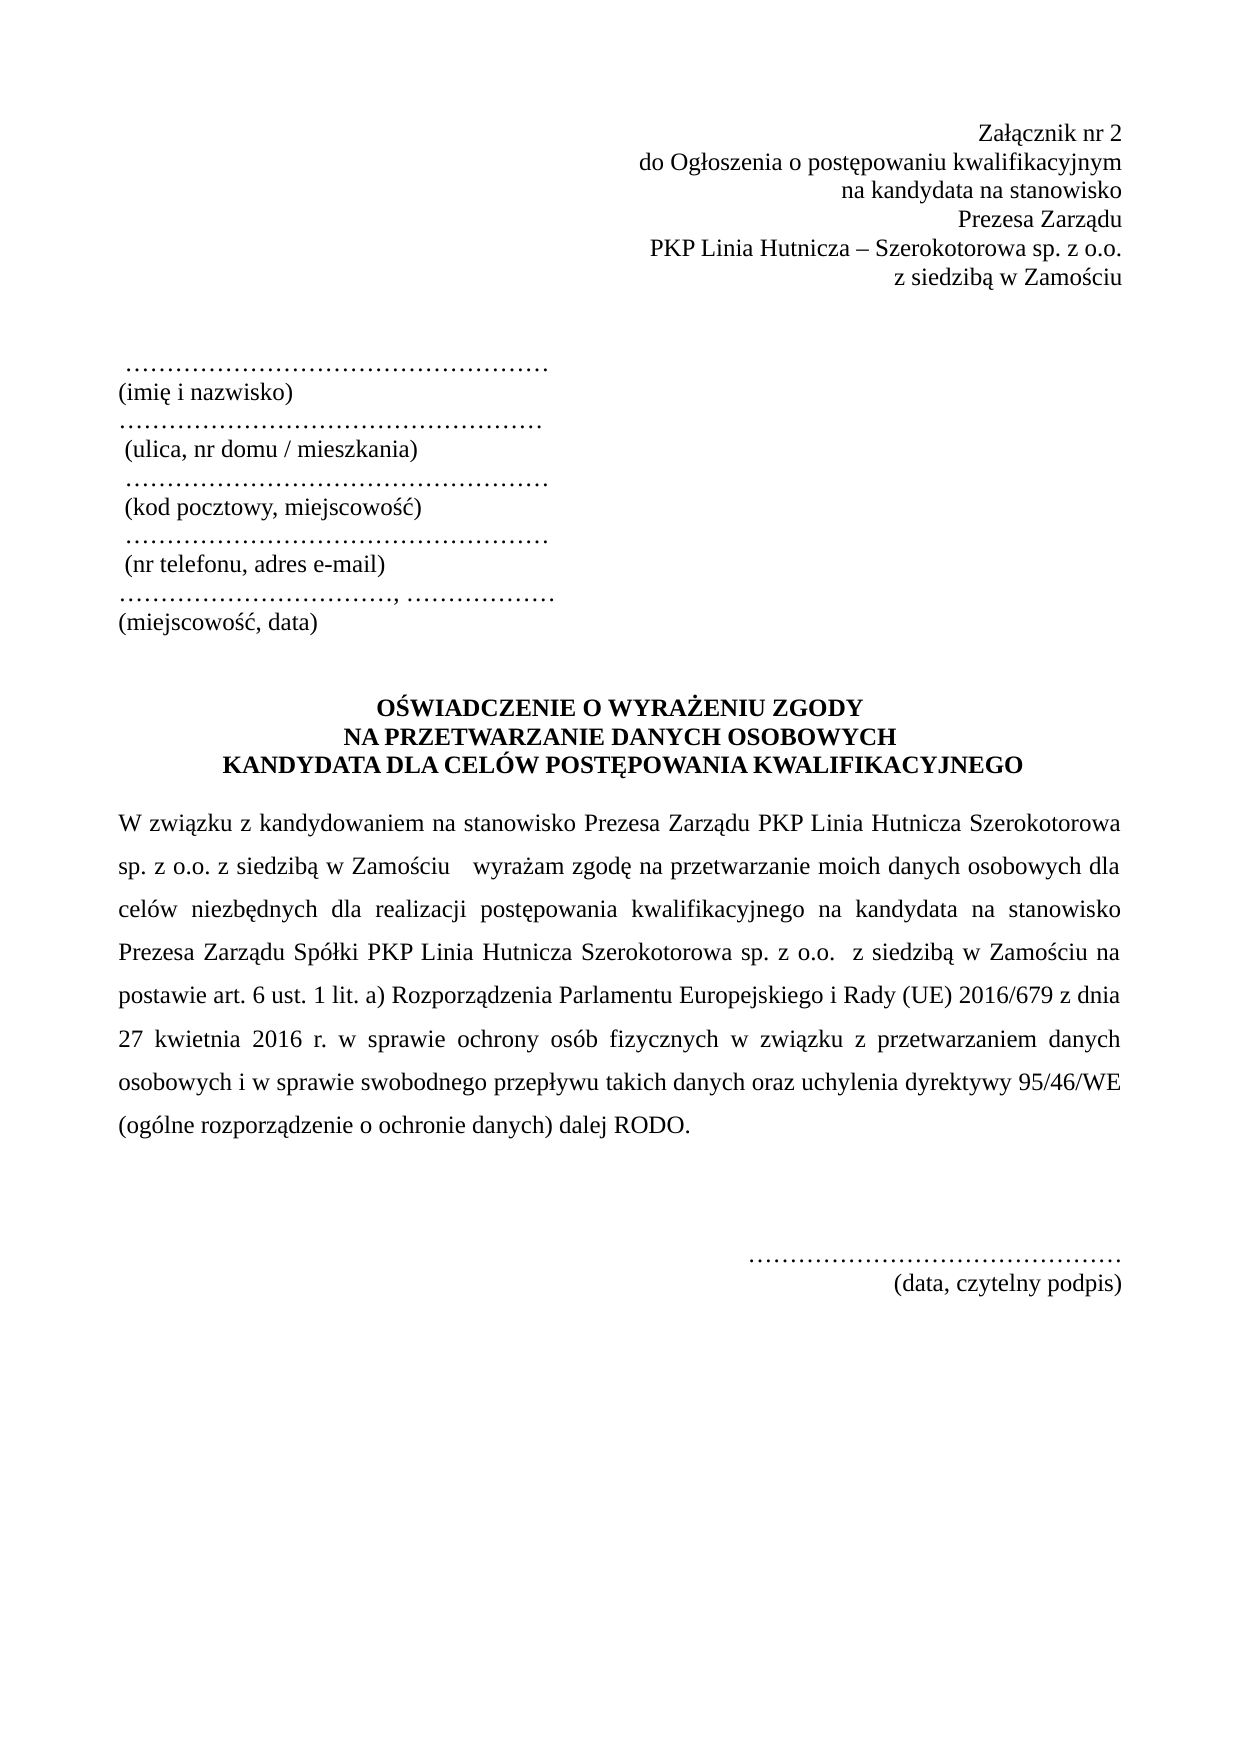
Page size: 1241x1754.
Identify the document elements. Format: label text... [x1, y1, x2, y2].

text …………………………………………… [118, 406, 1122, 434]
text (miejscowość, data) [118, 607, 1122, 636]
text (imię i nazwisko) [118, 377, 1122, 406]
text Załącznik nr 2 [118, 118, 1122, 147]
text NA PRZETWARZANIE DANYCH OSOBOWYCH [118, 722, 1122, 751]
text (data, czytelny podpis) [118, 1268, 1122, 1297]
text …………………………………………… [118, 348, 1122, 377]
text KANDYDATA DLA CELÓW POSTĘPOWANIA KWALIFIKACYJNEGO [118, 751, 1122, 779]
text PKP Linia Hutnicza – Szerokotorowa sp. z o.o. [118, 233, 1122, 262]
text W związku z kandydowaniem na stanowisko Prezesa Zarządu PKP Linia Hutnicza Szerokotorowa sp. z o.o. z siedzibą w Zamościu wyrażam zgodę na przetwarzanie moich danych osobowych dla celów niezbędnych dla realizacji postępowania kwalifikacyjnego na kandydata na stanowisko Prezesa Zarządu Spółki PKP Linia Hutnicza Szerokotorowa sp. z o.o. z siedzibą w Zamościu na postawie art. 6 ust. 1 lit. a) Rozporządzenia Parlamentu Europejskiego i Rady (UE) 2016/679 z dnia 27 kwietnia 2016 r. w sprawie ochrony osób fizycznych w związku z przetwarzaniem danych osobowych i w sprawie swobodnego przepływu takich danych oraz uchylenia dyrektywy 95/46/WE (ogólne rozporządzenie o ochronie danych) dalej RODO. [118, 808, 1122, 1139]
text ……………………………………… [118, 1239, 1122, 1268]
text ……………………………, ……………… [118, 578, 1122, 607]
text (kod pocztowy, miejscowość) [118, 492, 1122, 521]
text OŚWIADCZENIE O WYRAŻENIU ZGODY [118, 693, 1122, 722]
text do Ogłoszenia o postępowaniu kwalifikacyjnym [118, 147, 1122, 176]
text …………………………………………… [118, 521, 1122, 549]
text z siedzibą w Zamościu [118, 262, 1122, 291]
text (ulica, nr domu / mieszkania) [118, 434, 1122, 463]
text na kandydata na stanowisko [118, 176, 1122, 204]
text …………………………………………… [118, 463, 1122, 492]
text (nr telefonu, adres e-mail) [118, 549, 1122, 578]
text Prezesa Zarządu [118, 204, 1122, 233]
